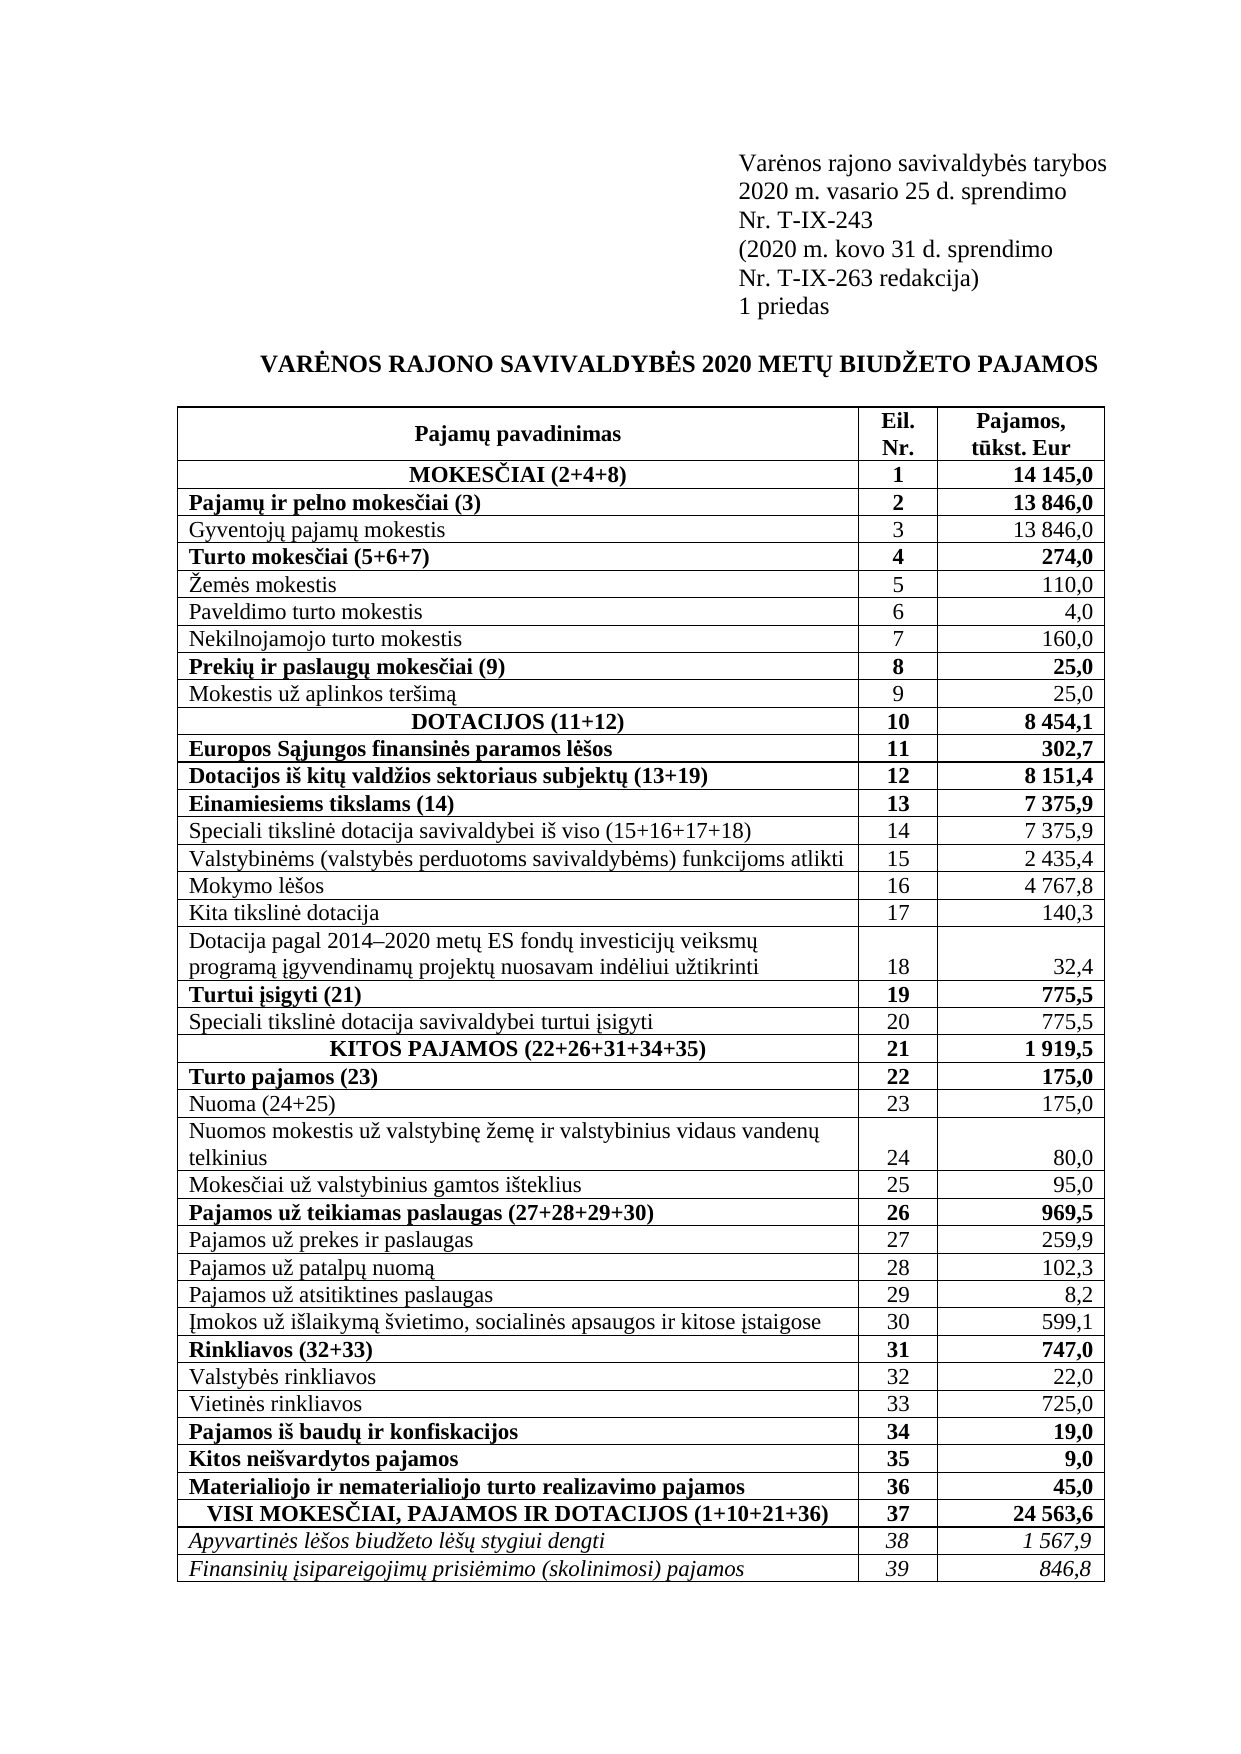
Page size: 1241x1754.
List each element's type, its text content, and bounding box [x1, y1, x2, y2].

table_cell Prekių ir paslaugų mokesčiai (9) [178, 653, 858, 679]
table_cell 7 375,9 [938, 817, 1104, 844]
table_cell 302,7 [938, 735, 1104, 761]
table_cell Finansinių įsipareigojimų prisiėmimo (skolinimosi) pajamos [178, 1555, 858, 1581]
table_cell 259,9 [938, 1226, 1104, 1252]
table_cell 8 454,1 [938, 708, 1104, 734]
table_cell VISI MOKESČIAI, PAJAMOS IR DOTACIJOS (1+10+21+36) [178, 1500, 858, 1526]
table_cell 2 435,4 [938, 845, 1104, 871]
table_cell 25 [859, 1171, 937, 1198]
table_cell 140,3 [938, 900, 1104, 926]
table_cell 11 [859, 735, 937, 761]
table_cell 26 [859, 1199, 937, 1225]
table_cell 14 145,0 [938, 461, 1104, 487]
table_cell 20 [859, 1008, 937, 1034]
table_cell Turtui įsigyti (21) [178, 981, 858, 1007]
table_cell 969,5 [938, 1199, 1104, 1225]
table_cell 102,3 [938, 1254, 1104, 1280]
table_cell 775,5 [938, 981, 1104, 1007]
text VARĖNOS RAJONO SAVIVALDYBĖS 2020 METŲ BIUDŽETO PAJAMOS [177, 349, 1181, 378]
table_cell 80,0 [938, 1118, 1104, 1170]
table_cell Materialiojo ir nematerialiojo turto realizavimo pajamos [178, 1473, 858, 1499]
table_cell Rinkliavos (32+33) [178, 1336, 858, 1362]
table_cell 160,0 [938, 626, 1104, 652]
table_cell 17 [859, 900, 937, 926]
table_header Eil. Nr. [859, 408, 937, 460]
text (2020 m. kovo 31 d. sprendimo [738, 234, 1181, 263]
table_cell 1 567,9 [938, 1528, 1104, 1554]
table_cell 10 [859, 708, 937, 734]
table_cell 35 [859, 1445, 937, 1472]
table_cell 7 375,9 [938, 790, 1104, 816]
table_cell Pajamos už patalpų nuomą [178, 1254, 858, 1280]
table_cell 775,5 [938, 1008, 1104, 1034]
table_cell Kita tikslinė dotacija [178, 900, 858, 926]
table_cell 1 [859, 461, 937, 487]
table_cell 8 151,4 [938, 763, 1104, 789]
table_cell 28 [859, 1254, 937, 1280]
table_header Pajamos, tūkst. Eur [938, 408, 1104, 460]
table_cell 15 [859, 845, 937, 871]
table_cell Einamiesiems tikslams (14) [178, 790, 858, 816]
table_cell 1 919,5 [938, 1035, 1104, 1062]
table_cell Mokymo lėšos [178, 872, 858, 898]
table_cell Paveldimo turto mokestis [178, 598, 858, 624]
table_cell 846,8 [938, 1555, 1104, 1581]
table_cell 4,0 [938, 598, 1104, 624]
text 2020 m. vasario 25 d. sprendimo [738, 176, 1181, 205]
table_cell 21 [859, 1035, 937, 1062]
table_cell Dotacijos iš kitų valdžios sektoriaus subjektų (13+19) [178, 763, 858, 789]
table_cell DOTACIJOS (11+12) [178, 708, 858, 734]
table_cell Vietinės rinkliavos [178, 1391, 858, 1417]
table_cell Gyventojų pajamų mokestis [178, 516, 858, 542]
table_cell Mokestis už aplinkos teršimą [178, 680, 858, 707]
table_cell 9,0 [938, 1445, 1104, 1472]
table_cell 19,0 [938, 1418, 1104, 1444]
table_cell 599,1 [938, 1308, 1104, 1335]
table_cell Valstybinėms (valstybės perduotoms savivaldybėms) funkcijoms atlikti [178, 845, 858, 871]
table_cell Pajamos iš baudų ir konfiskacijos [178, 1418, 858, 1444]
table_cell Speciali tikslinė dotacija savivaldybei iš viso (15+16+17+18) [178, 817, 858, 844]
table_cell 4 [859, 543, 937, 570]
table_cell 29 [859, 1281, 937, 1307]
table_cell Pajamos už prekes ir paslaugas [178, 1226, 858, 1252]
table_cell 175,0 [938, 1090, 1104, 1117]
table_cell 18 [859, 927, 937, 979]
table_cell 13 846,0 [938, 489, 1104, 515]
table_cell Valstybės rinkliavos [178, 1363, 858, 1389]
table_cell 725,0 [938, 1391, 1104, 1417]
text 1 priedas [738, 291, 1181, 320]
table_cell Įmokos už išlaikymą švietimo, socialinės apsaugos ir kitose įstaigose [178, 1308, 858, 1335]
table_cell Pajamos už teikiamas paslaugas (27+28+29+30) [178, 1199, 858, 1225]
table_cell 25,0 [938, 653, 1104, 679]
table_cell 8,2 [938, 1281, 1104, 1307]
table_cell 747,0 [938, 1336, 1104, 1362]
table_cell 22,0 [938, 1363, 1104, 1389]
table_cell Kitos neišvardytos pajamos [178, 1445, 858, 1472]
table_cell 25,0 [938, 680, 1104, 707]
table_cell 19 [859, 981, 937, 1007]
table_cell 9 [859, 680, 937, 707]
table_cell 24 563,6 [938, 1500, 1104, 1526]
table_cell Mokesčiai už valstybinius gamtos išteklius [178, 1171, 858, 1198]
table_cell Pajamos už atsitiktines paslaugas [178, 1281, 858, 1307]
table_cell KITOS PAJAMOS (22+26+31+34+35) [178, 1035, 858, 1062]
table_cell Europos Sąjungos finansinės paramos lėšos [178, 735, 858, 761]
table_cell 22 [859, 1063, 937, 1089]
table_cell 32,4 [938, 927, 1104, 979]
table_cell 32 [859, 1363, 937, 1389]
table_cell Pajamų ir pelno mokesčiai (3) [178, 489, 858, 515]
table_cell 31 [859, 1336, 937, 1362]
table_cell Turto pajamos (23) [178, 1063, 858, 1089]
table_cell 24 [859, 1118, 937, 1170]
table_cell 14 [859, 817, 937, 844]
table_cell 27 [859, 1226, 937, 1252]
table_cell 7 [859, 626, 937, 652]
text Nr. T-IX-263 redakcija) [738, 263, 1181, 291]
table_cell 12 [859, 763, 937, 789]
table_cell 16 [859, 872, 937, 898]
table_cell 34 [859, 1418, 937, 1444]
table_cell 6 [859, 598, 937, 624]
table_cell 38 [859, 1528, 937, 1554]
table_cell 13 [859, 790, 937, 816]
table_cell 5 [859, 571, 937, 597]
text Varėnos rajono savivaldybės tarybos [738, 148, 1181, 176]
table_cell 45,0 [938, 1473, 1104, 1499]
table_cell Žemės mokestis [178, 571, 858, 597]
table_cell 3 [859, 516, 937, 542]
table_cell 30 [859, 1308, 937, 1335]
table_cell Apyvartinės lėšos biudžeto lėšų stygiui dengti [178, 1528, 858, 1554]
table_cell MOKESČIAI (2+4+8) [178, 461, 858, 487]
table_cell 33 [859, 1391, 937, 1417]
table_cell 4 767,8 [938, 872, 1104, 898]
text Nr. T-IX-243 [738, 205, 1181, 234]
table_cell 23 [859, 1090, 937, 1117]
table_cell 274,0 [938, 543, 1104, 570]
table_cell Nuomos mokestis už valstybinę žemę ir valstybinius vidaus vandenų telkinius [178, 1118, 858, 1170]
table_cell 36 [859, 1473, 937, 1499]
table_cell Nuoma (24+25) [178, 1090, 858, 1117]
table_cell Speciali tikslinė dotacija savivaldybei turtui įsigyti [178, 1008, 858, 1034]
table_header Pajamų pavadinimas [178, 408, 858, 460]
table_cell Nekilnojamojo turto mokestis [178, 626, 858, 652]
table_cell 8 [859, 653, 937, 679]
table_cell 39 [859, 1555, 937, 1581]
table_cell 13 846,0 [938, 516, 1104, 542]
table_cell 110,0 [938, 571, 1104, 597]
table_cell 2 [859, 489, 937, 515]
table_cell 95,0 [938, 1171, 1104, 1198]
table_cell 175,0 [938, 1063, 1104, 1089]
table_cell 37 [859, 1500, 937, 1526]
table_cell Turto mokesčiai (5+6+7) [178, 543, 858, 570]
table_cell Dotacija pagal 2014–2020 metų ES fondų investicijų veiksmų programą įgyvendinamų projektų nuosavam indėliui užtikrinti [178, 927, 858, 979]
